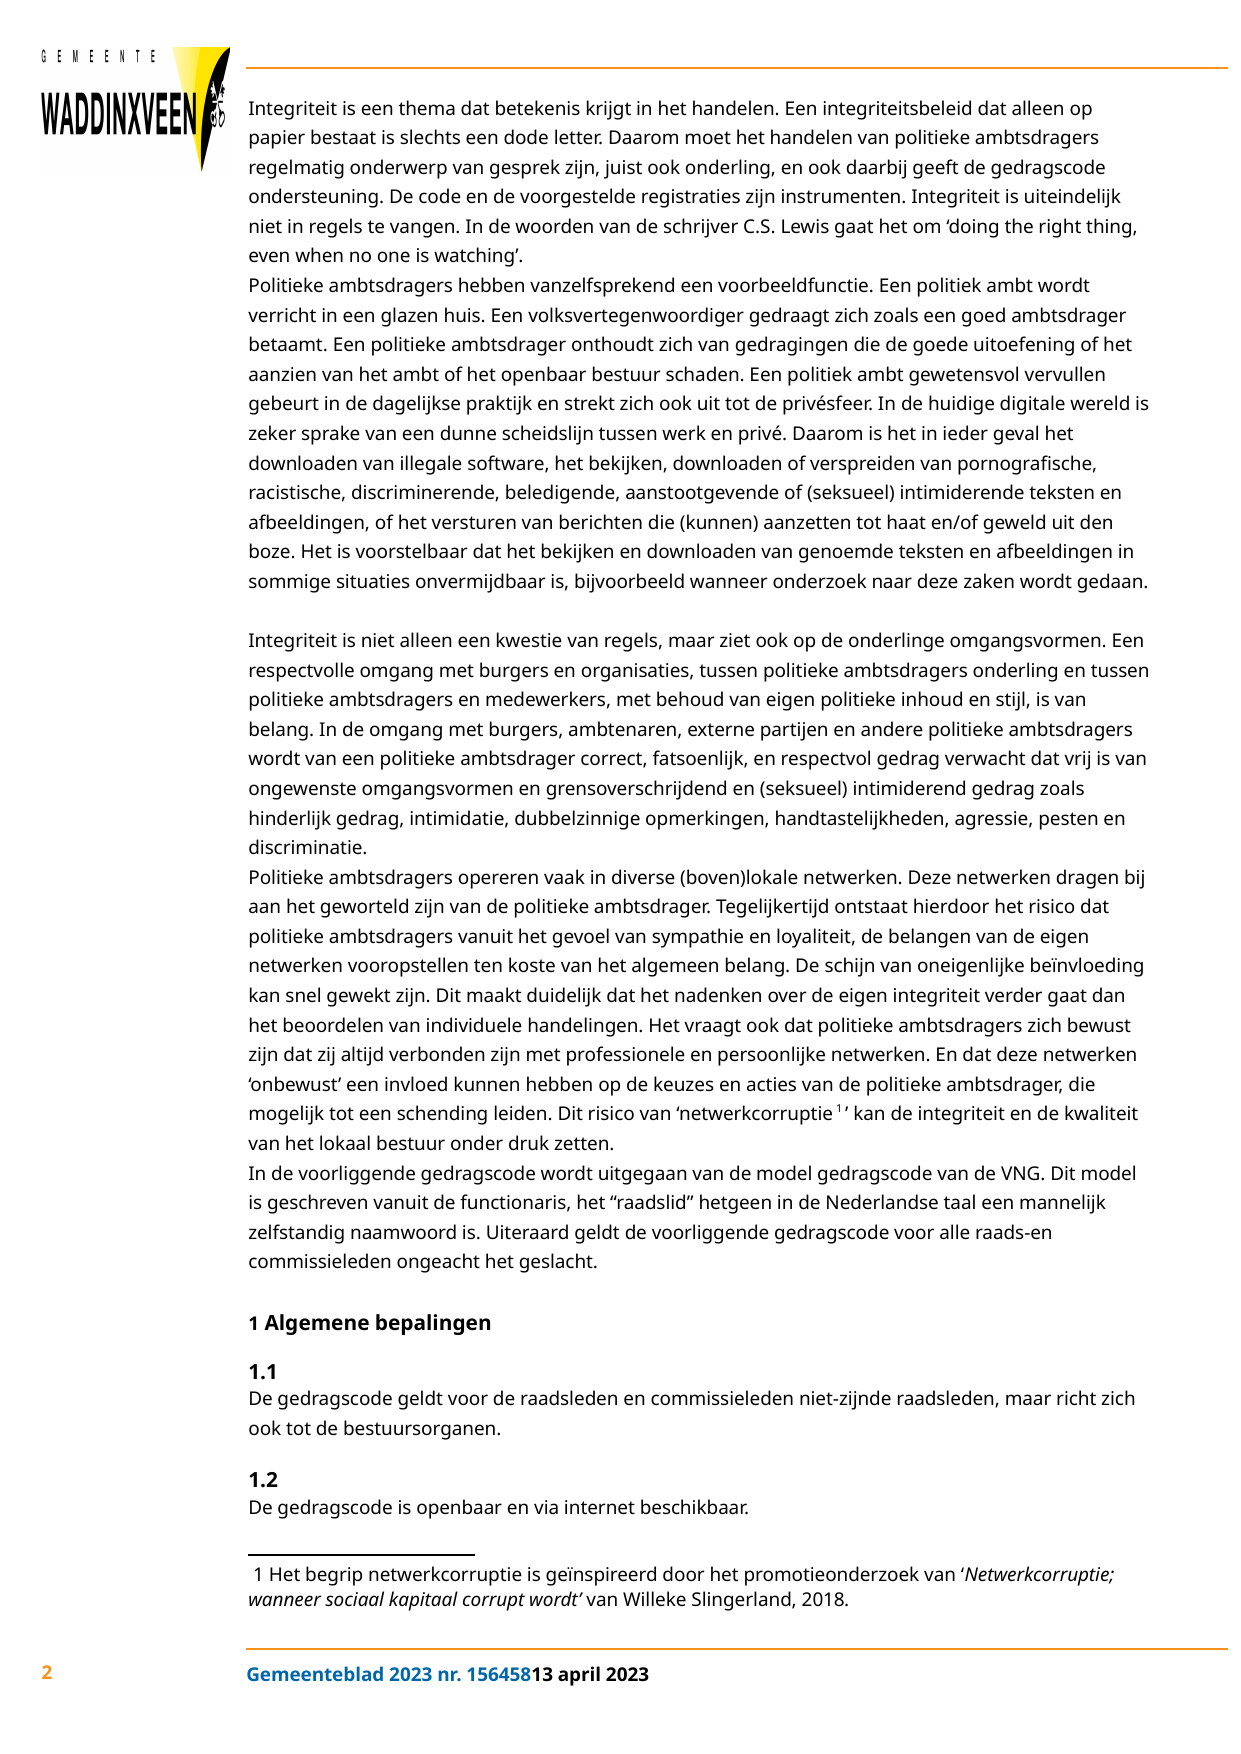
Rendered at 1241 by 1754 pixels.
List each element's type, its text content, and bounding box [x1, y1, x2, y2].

text 1.1 [248, 1357, 1152, 1385]
text De gedragscode geldt voor de raadsleden en commissieleden niet-zijnde raadsleden, maar richt zich ook tot de bestuursorganen. [248, 1385, 1152, 1441]
text Integriteit is een thema dat betekenis krijgt in het handelen. Een integriteitsbeleid dat alleen op papier bestaat is slechts een dode letter. Daarom moet het handelen van politieke ambtsdragers regelmatig onderwerp van gesprek zijn, juist ook onderling, en ook daarbij geeft de gedragscode ondersteuning. De code en de voorgestelde registraties zijn instrumenten. Integriteit is uiteindelijk niet in regels te vangen. In de woorden van de schrijver C.S. Lewis gaat het om ‘doing the right thing, even when no one is watching’. [248, 95, 1152, 268]
text Het begrip netwerkcorruptie is geïnspireerd door het promotieonderzoek van ‘Netwerkcorruptie; wanneer sociaal kapitaal corrupt wordt’ van Willeke Slingerland, 2018. [248, 1561, 1152, 1612]
text Politieke ambtsdragers opereren vaak in diverse (boven)lokale netwerken. Deze netwerken dragen bij aan het geworteld zijn van de politieke ambtsdrager. Tegelijkertijd ontstaat hierdoor het risico dat politieke ambtsdragers vanuit het gevoel van sympathie en loyaliteit, de belangen van de eigen netwerken vooropstellen ten koste van het algemeen belang. De schijn van oneigenlijke beïnvloeding kan snel gewekt zijn. Dit maakt duidelijk dat het nadenken over de eigen integriteit verder gaat dan het beoordelen van individuele handelingen. Het vraagt ook dat politieke ambtsdragers zich bewust zijn dat zij altijd verbonden zijn met professionele en persoonlijke netwerken. En dat deze netwerken ‘onbewust’ een invloed kunnen hebben op de keuzes en acties van de politieke ambtsdrager, die mogelijk tot een schending leiden. Dit risico van ‘netwerkcorruptie’ kan de integriteit en de kwaliteit van het lokaal bestuur onder druk zetten. [248, 864, 1152, 1156]
text De gedragscode is openbaar en via internet beschikbaar. [248, 1494, 1152, 1519]
text 1 Algemene bepalingen [248, 1308, 1152, 1336]
text 1.2 [248, 1465, 1152, 1494]
text Politieke ambtsdragers hebben vanzelfsprekend een voorbeeldfunctie. Een politiek ambt wordt verricht in een glazen huis. Een volksvertegenwoordiger gedraagt zich zoals een goed ambtsdrager betaamt. Een politieke ambtsdrager onthoudt zich van gedragingen die de goede uitoefening of het aanzien van het ambt of het openbaar bestuur schaden. Een politiek ambt gewetensvol vervullen gebeurt in de dagelijkse praktijk en strekt zich ook uit tot de privésfeer. In de huidige digitale wereld is zeker sprake van een dunne scheidslijn tussen werk en privé. Daarom is het in ieder geval het downloaden van illegale software, het bekijken, downloaden of verspreiden van pornografische, racistische, discriminerende, beledigende, aanstootgevende of (seksueel) intimiderende teksten en afbeeldingen, of het versturen van berichten die (kunnen) aanzetten tot haat en/of geweld uit den boze. Het is voorstelbaar dat het bekijken en downloaden van genoemde teksten en afbeeldingen in sommige situaties onvermijdbaar is, bijvoorbeeld wanneer onderzoek naar deze zaken wordt gedaan. [248, 272, 1152, 594]
picture [41, 47, 231, 172]
text In de voorliggende gedragscode wordt uitgegaan van de model gedragscode van de VNG. Dit model is geschreven vanuit de functionaris, het “raadslid” hetgeen in de Nederlandse taal een mannelijk zelfstandig naamwoord is. Uiteraard geldt de voorliggende gedragscode voor alle raads-en commissieleden ongeacht het geslacht. [248, 1160, 1152, 1274]
text Integriteit is niet alleen een kwestie van regels, maar ziet ook op de onderlinge omgangsvormen. Een respectvolle omgang met burgers en organisaties, tussen politieke ambtsdragers onderling en tussen politieke ambtsdragers en medewerkers, met behoud van eigen politieke inhoud en stijl, is van belang. In de omgang met burgers, ambtenaren, externe partijen en andere politieke ambtsdragers wordt van een politieke ambtsdrager correct, fatsoenlijk, en respectvol gedrag verwacht dat vrij is van ongewenste omgangsvormen en grensoverschrijdend en (seksueel) intimiderend gedrag zoals hinderlijk gedrag, intimidatie, dubbelzinnige opmerkingen, handtastelijkheden, agressie, pesten en discriminatie. [248, 627, 1152, 860]
